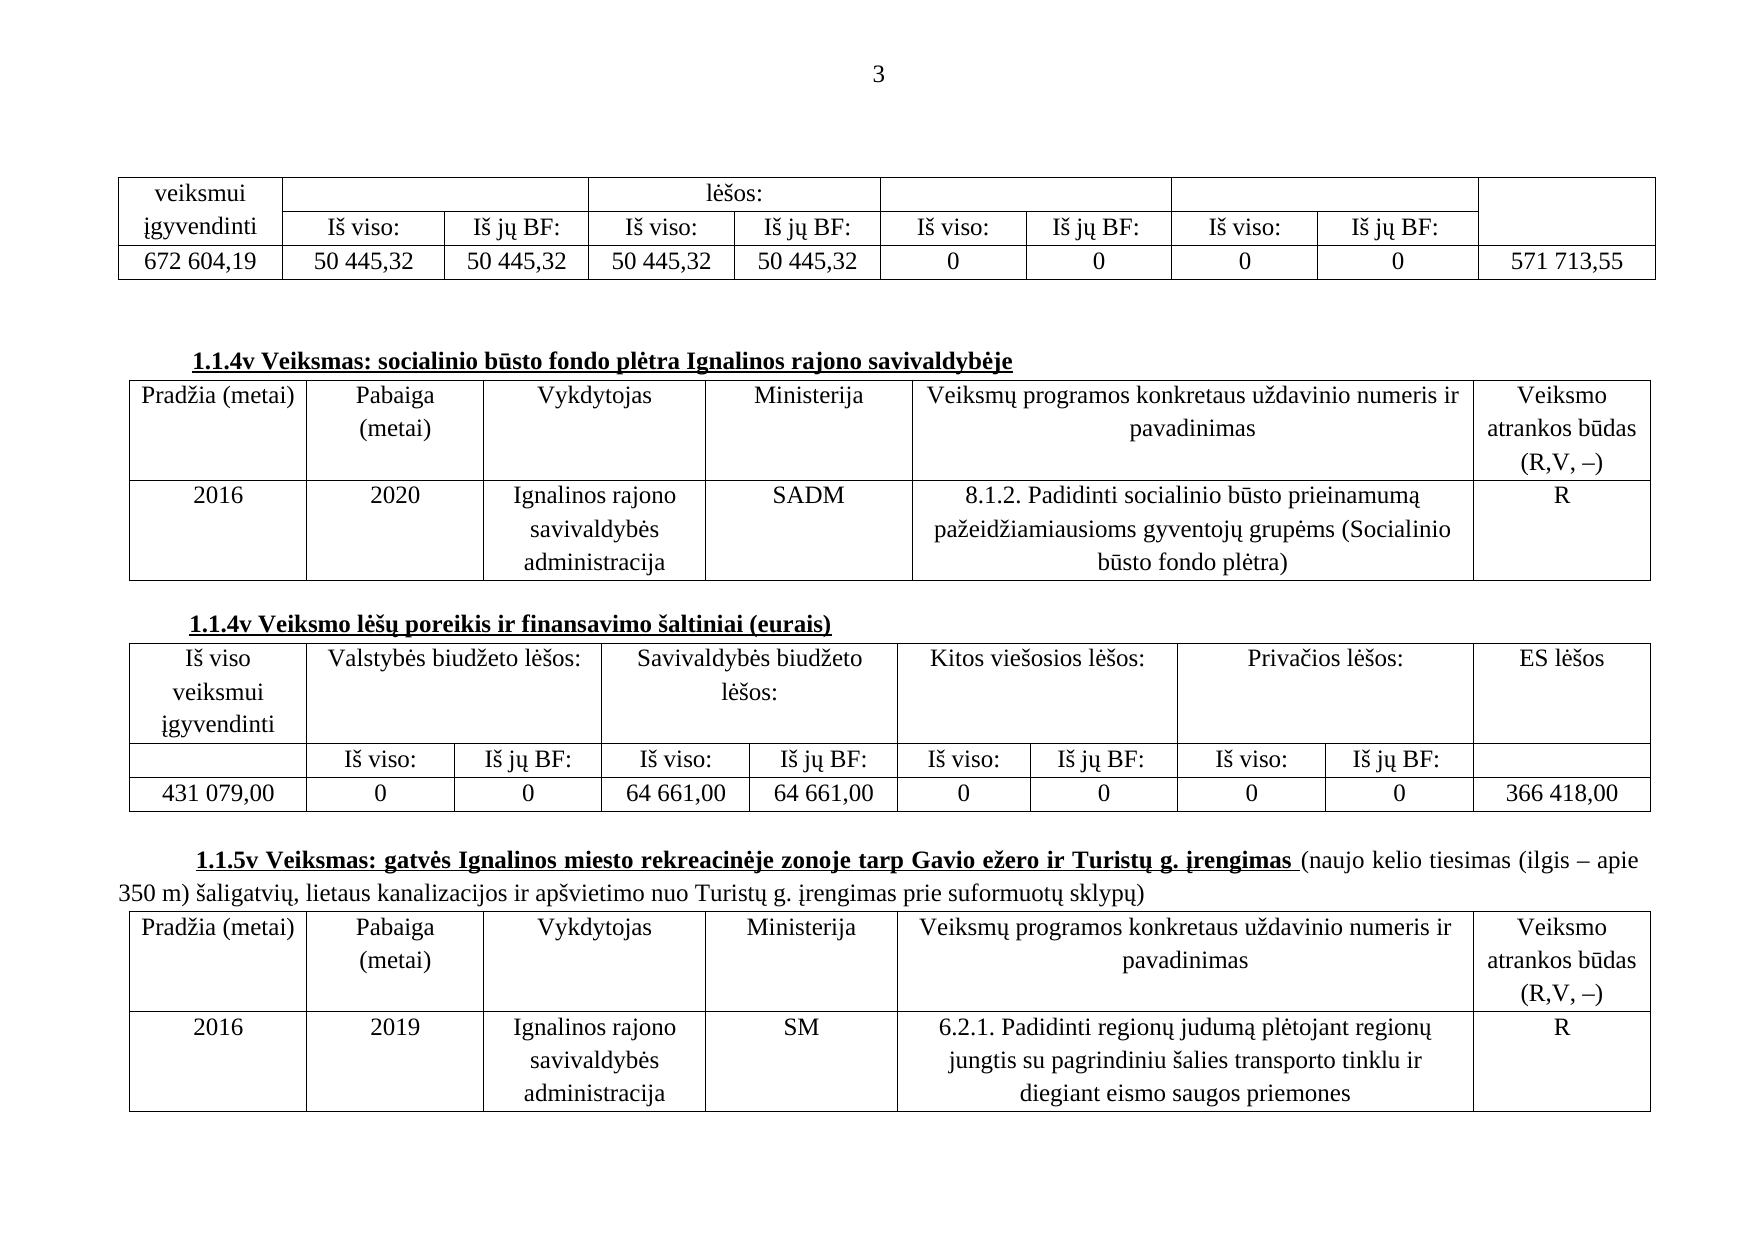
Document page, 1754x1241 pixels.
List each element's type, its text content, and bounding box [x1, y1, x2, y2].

table_cell Iš jų BF: [735, 212, 880, 245]
table_cell [881, 178, 1171, 211]
table_cell [130, 744, 306, 777]
table_header Pradžia (metai) [130, 381, 306, 479]
table_cell 50 445,32 [735, 246, 880, 279]
table_header Kitos viešosios lėšos: [898, 644, 1177, 743]
table_cell 571 713,55 [1479, 246, 1655, 279]
table_cell veiksmui įgyvendinti [119, 178, 282, 245]
table_header Pabaiga (metai) [307, 381, 483, 479]
table_cell Iš jų BF: [750, 744, 897, 777]
table_cell 2019 [307, 1012, 483, 1111]
table_cell 431 079,00 [130, 778, 306, 811]
text 1.1.4v Veiksmo lėšų poreikis ir finansavimo šaltiniai (eurais) [118, 609, 1639, 638]
table_cell 0 [1178, 778, 1325, 811]
table_cell Ignalinos rajono savivaldybės administracija [484, 1012, 705, 1111]
table_cell Iš viso: [1172, 212, 1317, 245]
table_cell Ignalinos rajono savivaldybės administracija [484, 481, 705, 580]
text 1.1.5v Veiksmas: gatvės Ignalinos miesto rekreacinėje zonoje tarp Gavio ežero ir Turistų g. įrengimas (naujo kelio tiesimas (ilgis – apie 350 m) šaligatvių, lietaus kanalizacijos ir apšvietimo nuo Turistų g. įrengimas prie suformuotų sklypų) [118, 845, 1639, 907]
table_cell 0 [455, 778, 601, 811]
table_header Pradžia (metai) [130, 912, 306, 1011]
table_header Ministerija [706, 381, 912, 479]
text 1.1.4v Veiksmas: socialinio būsto fondo plėtra Ignalinos rajono savivaldybėje [192, 346, 1639, 375]
table_cell 0 [1318, 246, 1478, 279]
table_cell 50 445,32 [589, 246, 734, 279]
table_cell 0 [1027, 246, 1171, 279]
table_cell 0 [1031, 778, 1177, 811]
table_cell R [1474, 481, 1650, 580]
table_header Vykdytojas [484, 381, 705, 479]
table_cell 8.1.2. Padidinti socialinio būsto prieinamumą pažeidžiamiausioms gyventojų grupėms (Socialinio būsto fondo plėtra) [913, 481, 1473, 580]
table_cell [283, 178, 588, 211]
table_header Veiksmų programos konkretaus uždavinio numeris ir pavadinimas [913, 381, 1473, 479]
table_header Savivaldybės biudžeto lėšos: [602, 644, 897, 743]
table_cell 2016 [130, 481, 306, 580]
table_cell Iš viso: [307, 744, 454, 777]
table_cell 366 418,00 [1474, 778, 1650, 811]
table_cell SM [706, 1012, 897, 1111]
table_cell Iš jų BF: [1031, 744, 1177, 777]
table_cell 64 661,00 [750, 778, 897, 811]
table_cell 2016 [130, 1012, 306, 1111]
table_cell 2020 [307, 481, 483, 580]
table_cell 50 445,32 [283, 246, 444, 279]
table_cell SADM [706, 481, 912, 580]
table_header Iš viso veiksmui įgyvendinti [130, 644, 306, 743]
table_cell Iš viso: [1178, 744, 1325, 777]
table_cell Iš jų BF: [1326, 744, 1473, 777]
table_cell Iš jų BF: [1318, 212, 1478, 245]
table_cell Iš jų BF: [445, 212, 588, 245]
table_header Veiksmo atrankos būdas (R,V, –) [1474, 912, 1650, 1011]
table_cell 0 [1326, 778, 1473, 811]
table_header Ministerija [706, 912, 897, 1011]
table_cell Iš viso: [589, 212, 734, 245]
table_cell Iš jų BF: [455, 744, 601, 777]
table_cell 6.2.1. Padidinti regionų judumą plėtojant regionų jungtis su pagrindiniu šalies transporto tinklu ir diegiant eismo saugos priemones [898, 1012, 1473, 1111]
table_cell Iš viso: [283, 212, 444, 245]
table_cell [1474, 744, 1650, 777]
table_header Privačios lėšos: [1178, 644, 1473, 743]
table_cell 672 604,19 [119, 246, 282, 279]
table_header Veiksmų programos konkretaus uždavinio numeris ir pavadinimas [898, 912, 1473, 1011]
table_cell Iš viso: [602, 744, 749, 777]
table_cell 0 [898, 778, 1030, 811]
table_header Vykdytojas [484, 912, 705, 1011]
table_cell 0 [1172, 246, 1317, 279]
table_cell [1172, 178, 1478, 211]
table_cell [1479, 178, 1655, 245]
table_header ES lėšos [1474, 644, 1650, 743]
table_cell lėšos: [589, 178, 880, 211]
table_cell Iš viso: [881, 212, 1026, 245]
table_cell 64 661,00 [602, 778, 749, 811]
table_cell 0 [881, 246, 1026, 279]
table_cell Iš jų BF: [1027, 212, 1171, 245]
table_cell 50 445,32 [445, 246, 588, 279]
table_cell 0 [307, 778, 454, 811]
table_header Veiksmo atrankos būdas (R,V, –) [1474, 381, 1650, 479]
table_cell R [1474, 1012, 1650, 1111]
table_cell [118, 280, 1655, 313]
table_header Valstybės biudžeto lėšos: [307, 644, 601, 743]
table_cell Iš viso: [898, 744, 1030, 777]
table_header Pabaiga (metai) [307, 912, 483, 1011]
